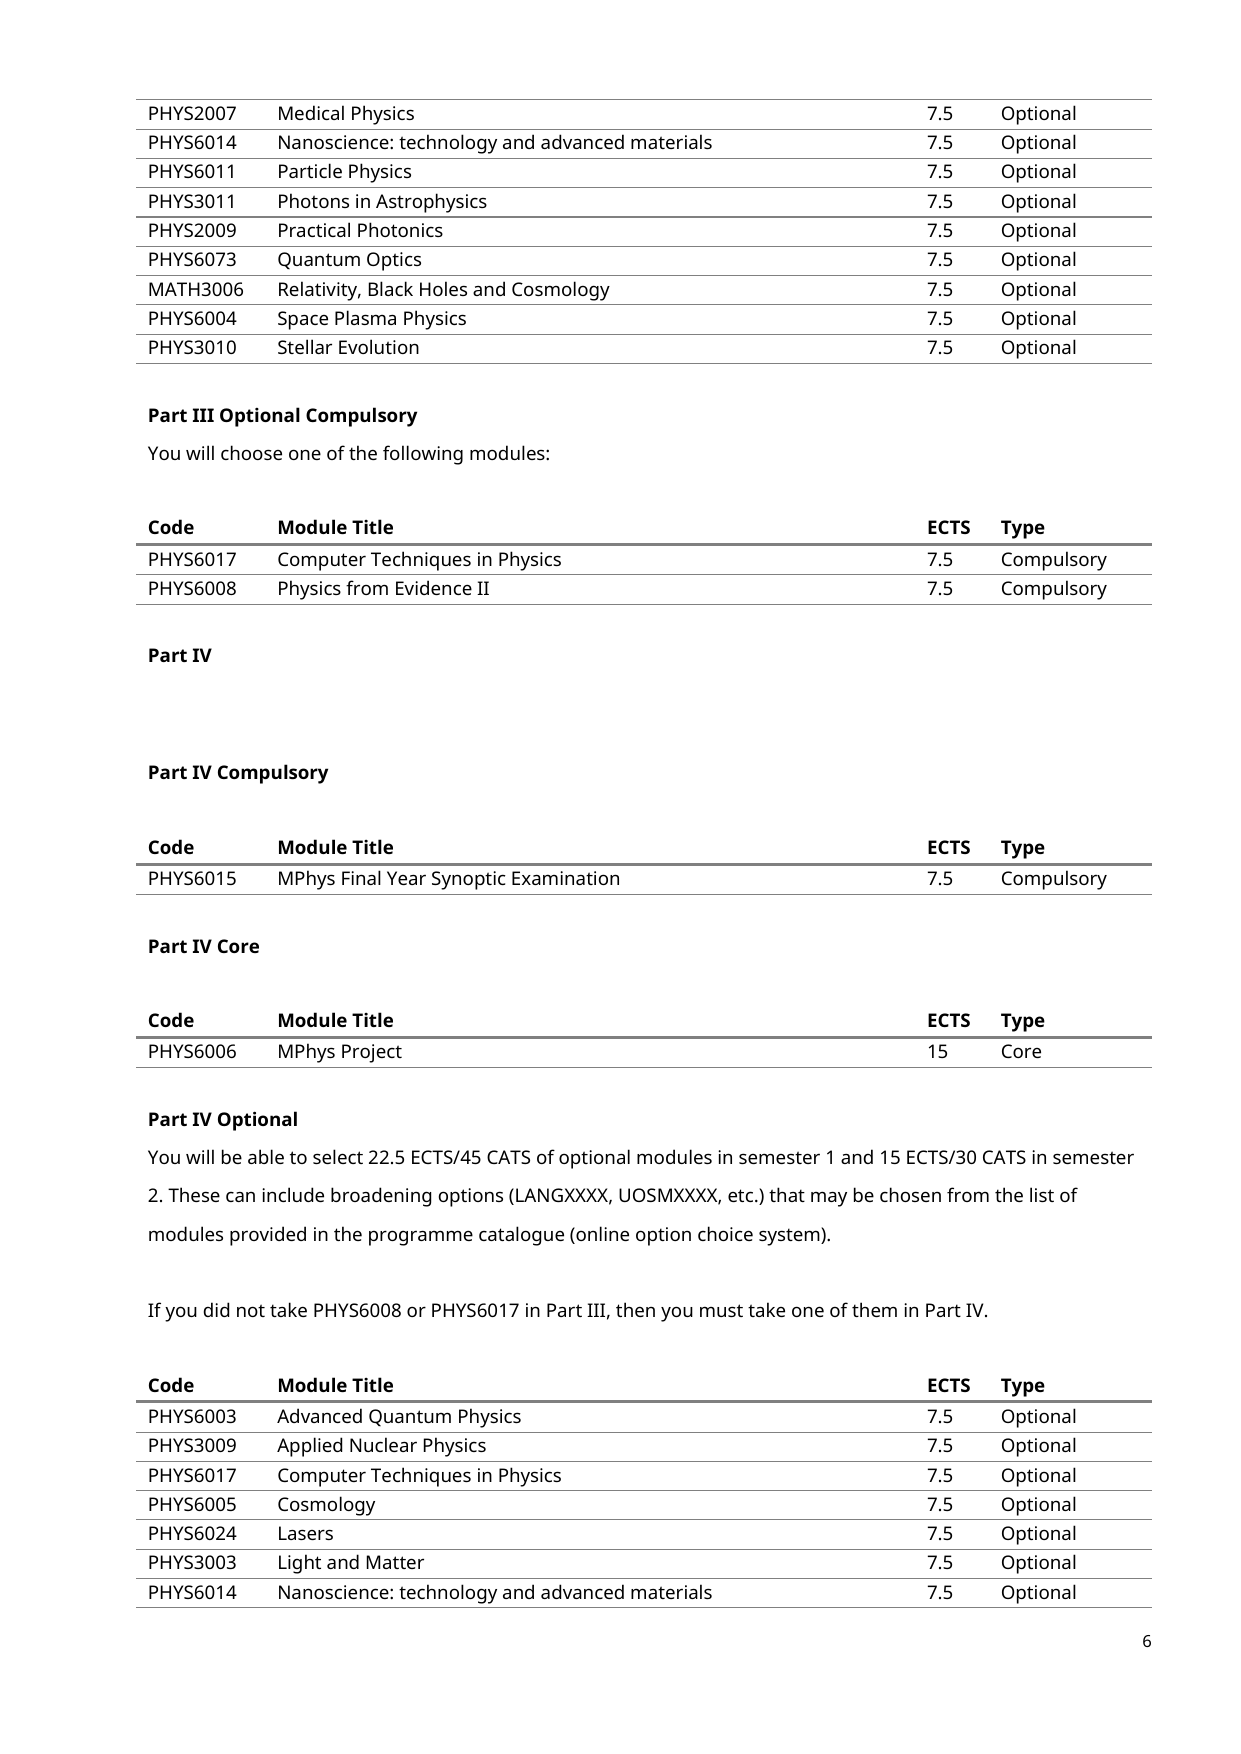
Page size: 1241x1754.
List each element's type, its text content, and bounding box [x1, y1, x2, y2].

table_cell Space Plasma Physics [266, 305, 916, 333]
table_cell Compulsory [989, 575, 1152, 603]
table_cell Particle Physics [266, 159, 916, 187]
table_cell ECTS [916, 1008, 989, 1036]
table_cell Light and Matter [266, 1550, 916, 1578]
table_cell Code [136, 834, 266, 862]
table_cell 7.5 [916, 546, 989, 574]
table_cell Compulsory [989, 546, 1152, 574]
table_cell PHYS6011 [136, 159, 266, 187]
table_cell Optional [989, 276, 1152, 304]
table_cell 7.5 [916, 1579, 989, 1607]
table_cell Code [136, 1008, 266, 1036]
table_cell Physics from Evidence II [266, 575, 916, 603]
table_cell 7.5 [916, 1462, 989, 1490]
table_cell Type [989, 515, 1152, 543]
table_cell Code [136, 1372, 266, 1400]
table_cell MPhys Project [266, 1039, 916, 1067]
table_cell Nanoscience: technology and advanced materials [266, 1579, 916, 1607]
table_cell Optional [989, 1520, 1152, 1549]
table_cell 7.5 [916, 866, 989, 894]
table_cell PHYS6017 [136, 1462, 266, 1490]
table_cell ECTS [916, 1372, 989, 1400]
table_cell Optional [989, 1579, 1152, 1607]
table_cell Medical Physics [266, 100, 916, 128]
table_cell Practical Photonics [266, 218, 916, 246]
table_cell MATH3006 [136, 276, 266, 304]
table_cell 7.5 [916, 100, 989, 128]
table_cell Optional [989, 218, 1152, 246]
table_cell Type [989, 1008, 1152, 1036]
table_cell 15 [916, 1039, 989, 1067]
table_cell 7.5 [916, 159, 989, 187]
table_cell ECTS [916, 834, 989, 862]
table_cell Optional [989, 1462, 1152, 1490]
table_cell Advanced Quantum Physics [266, 1403, 916, 1432]
table_cell Part III Optional Compulsory You will choose one of the following modules: [136, 364, 1152, 515]
table_cell Optional [989, 188, 1152, 216]
table_cell Optional [989, 159, 1152, 187]
table_cell 7.5 [916, 575, 989, 603]
table_cell 7.5 [916, 335, 989, 363]
table_cell 7.5 [916, 218, 989, 246]
table_cell Module Title [266, 515, 916, 543]
table_cell Optional [989, 247, 1152, 275]
table_cell 7.5 [916, 1433, 989, 1461]
table_cell Part IV Core [136, 895, 1152, 1007]
table_cell Quantum Optics [266, 247, 916, 275]
table_cell Optional [989, 100, 1152, 128]
table_cell Optional [989, 1550, 1152, 1578]
table_cell 7.5 [916, 1491, 989, 1519]
table_cell Part IV Compulsory [136, 721, 1152, 834]
table_cell Applied Nuclear Physics [266, 1433, 916, 1461]
table_cell PHYS6024 [136, 1520, 266, 1549]
table_cell Cosmology [266, 1491, 916, 1519]
table_cell Module Title [266, 834, 916, 862]
table_cell PHYS2009 [136, 218, 266, 246]
table_cell 7.5 [916, 276, 989, 304]
table_cell Part IV [136, 605, 1152, 721]
table_cell PHYS2007 [136, 100, 266, 128]
table_cell Module Title [266, 1372, 916, 1400]
table_cell 7.5 [916, 305, 989, 333]
table_cell 7.5 [916, 188, 989, 216]
table_cell Optional [989, 1403, 1152, 1432]
table_cell Optional [989, 305, 1152, 333]
table_cell ECTS [916, 515, 989, 543]
table_cell PHYS6014 [136, 1579, 266, 1607]
table_cell 7.5 [916, 1550, 989, 1578]
table_cell Code [136, 515, 266, 543]
table_cell PHYS3003 [136, 1550, 266, 1578]
table_cell Optional [989, 1491, 1152, 1519]
table_cell Computer Techniques in Physics [266, 1462, 916, 1490]
table_cell Part IV Optional You will be able to select 22.5 ECTS/45 CATS of optional modules in semester 1 and 15 ECTS/30 CATS in semester 2. These can include broadening options (LANGXXXX, UOSMXXXX, etc.) that may be chosen from the list of modules provided in the programme catalogue (online option choice system). If you did not take PHYS6008 or PHYS6017 in Part III, then you must take one of them in Part IV. [136, 1068, 1152, 1372]
table_cell PHYS3011 [136, 188, 266, 216]
table_cell Type [989, 1372, 1152, 1400]
table_cell Type [989, 834, 1152, 862]
table_cell PHYS3009 [136, 1433, 266, 1461]
table_cell Optional [989, 1433, 1152, 1461]
table_cell PHYS6014 [136, 130, 266, 158]
table_cell PHYS6004 [136, 305, 266, 333]
table_cell 7.5 [916, 1403, 989, 1432]
table_cell PHYS6006 [136, 1039, 266, 1067]
table_cell PHYS6017 [136, 546, 266, 574]
table_cell PHYS3010 [136, 335, 266, 363]
table_cell PHYS6003 [136, 1403, 266, 1432]
table_cell Core [989, 1039, 1152, 1067]
table_cell 7.5 [916, 1520, 989, 1549]
table_cell 7.5 [916, 247, 989, 275]
table_cell PHYS6008 [136, 575, 266, 603]
table_cell PHYS6005 [136, 1491, 266, 1519]
table_cell Optional [989, 130, 1152, 158]
table_cell 7.5 [916, 130, 989, 158]
table_cell Nanoscience: technology and advanced materials [266, 130, 916, 158]
table_cell Optional [989, 335, 1152, 363]
table_cell Photons in Astrophysics [266, 188, 916, 216]
table_cell PHYS6015 [136, 866, 266, 894]
table_cell MPhys Final Year Synoptic Examination [266, 866, 916, 894]
table_cell Computer Techniques in Physics [266, 546, 916, 574]
table_cell Lasers [266, 1520, 916, 1549]
table_cell Module Title [266, 1008, 916, 1036]
table_cell Stellar Evolution [266, 335, 916, 363]
table_cell Relativity, Black Holes and Cosmology [266, 276, 916, 304]
table_cell Compulsory [989, 866, 1152, 894]
table_cell PHYS6073 [136, 247, 266, 275]
